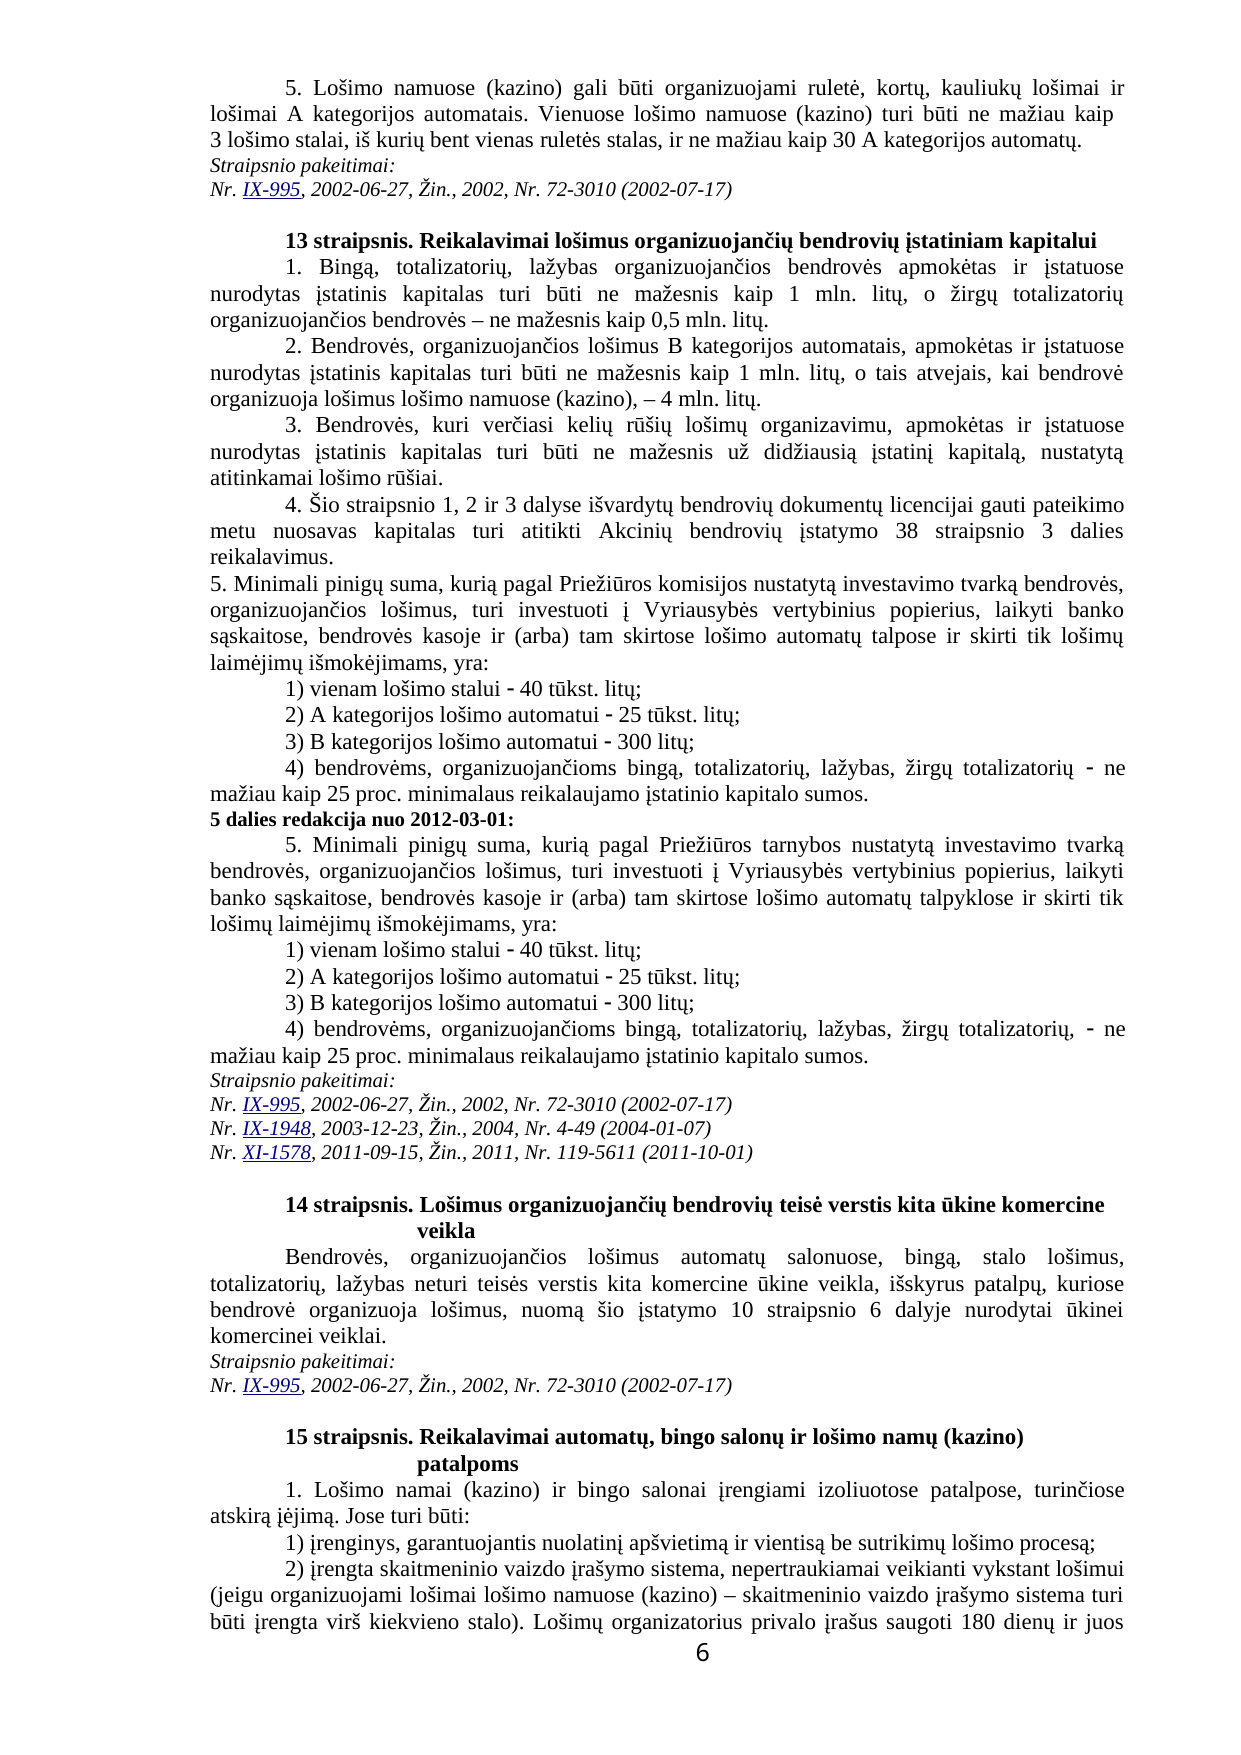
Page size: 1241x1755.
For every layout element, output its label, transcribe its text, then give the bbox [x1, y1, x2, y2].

text 15 straipsnis. Reikalavimai automatų, bingo salonų ir lošimo namų (kazino) [285, 1423, 1126, 1450]
text 5. Minimali pinigų suma, kurią pagal Priežiūros komisijos nustatytą investavimo tvarką bendrovės, organizuojančios lošimus, turi investuoti į Vyriausybės vertybinius popierius, laikyti banko sąskaitose, bendrovės kasoje ir (arba) tam skirtose lošimo automatų talpose ir skirti tik lošimų laimėjimų išmokėjimams, yra: [210, 570, 1126, 675]
text 1) vienam lošimo stalui  40 tūkst. litų; [210, 936, 1126, 963]
text 5. Lošimo namuose (kazino) gali būti organizuojami ruletė, kortų, kauliukų lošimai ir lošimai A kategorijos automatais. Vienuose lošimo namuose (kazino) turi būti ne mažiau kaip 3 lošimo stalai, iš kurių bent vienas ruletės stalas, ir ne mažiau kaip 30 A kategorijos automatų. [210, 73, 1126, 153]
text 1) įrenginys, garantuojantis nuolatinį apšvietimą ir vientisą be sutrikimų lošimo procesą; [210, 1529, 1126, 1555]
text Nr. IX-995, 2002-06-27, Žin., 2002, Nr. 72-3010 (2002-07-17) [210, 177, 1126, 201]
text Straipsnio pakeitimai: [210, 1068, 1126, 1092]
text 2) A kategorijos lošimo automatui  25 tūkst. litų; [210, 963, 1126, 989]
text 5 dalies redakcija nuo 2012-03-01: [210, 807, 1120, 831]
text Nr. IX-995, 2002-06-27, Žin., 2002, Nr. 72-3010 (2002-07-17) [210, 1092, 1126, 1116]
text 3) B kategorijos lošimo automatui  300 litų; [210, 728, 1126, 754]
text 2. Bendrovės, organizuojančios lošimus B kategorijos automatais, apmokėtas ir įstatuose nurodytas įstatinis kapitalas turi būti ne mažesnis kaip 1 mln. litų, o tais atvejais, kai bendrovė organizuoja lošimus lošimo namuose (kazino), – 4 mln. litų. [210, 332, 1126, 412]
text 13 straipsnis. Reikalavimai lošimus organizuojančių bendrovių įstatiniam kapitalui [285, 227, 1126, 253]
text 4) bendrovėms, organizuojančioms bingą, totalizatorių, lažybas, žirgų totalizatorių,  ne mažiau kaip 25 proc. minimalaus reikalaujamo įstatinio kapitalo sumos. [210, 1015, 1126, 1068]
text 1. Bingą, totalizatorių, lažybas organizuojančios bendrovės apmokėtas ir įstatuose nurodytas įstatinis kapitalas turi būti ne mažesnis kaip 1 mln. litų, o žirgų totalizatorių organizuojančios bendrovės – ne mažesnis kaip 0,5 mln. litų. [210, 253, 1126, 332]
text patalpoms [417, 1450, 1126, 1476]
text 1. Lošimo namai (kazino) ir bingo salonai įrengiami izoliuotose patalpose, turinčiose atskirą įėjimą. Jose turi būti: [210, 1476, 1126, 1529]
text Straipsnio pakeitimai: [210, 1349, 1126, 1373]
text veikla [417, 1217, 1126, 1243]
text Nr. IX-995, 2002-06-27, Žin., 2002, Nr. 72-3010 (2002-07-17) [210, 1373, 1126, 1397]
text 2) įrengta skaitmeninio vaizdo įrašymo sistema, nepertraukiamai veikianti vykstant lošimui (jeigu organizuojami lošimai lošimo namuose (kazino) – skaitmeninio vaizdo įrašymo sistema turi būti įrengta virš kiekvieno stalo). Lošimų organizatorius privalo įrašus saugoti 180 dienų ir juos [210, 1555, 1126, 1634]
text 3. Bendrovės, kuri verčiasi kelių rūšių lošimų organizavimu, apmokėtas ir įstatuose nurodytas įstatinis kapitalas turi būti ne mažesnis už didžiausią įstatinį kapitalą, nustatytą atitinkamai lošimo rūšiai. [210, 412, 1126, 491]
text 1) vienam lošimo stalui  40 tūkst. litų; [210, 675, 1126, 701]
text 4) bendrovėms, organizuojančioms bingą, totalizatorių, lažybas, žirgų totalizatorių  ne mažiau kaip 25 proc. minimalaus reikalaujamo įstatinio kapitalo sumos. [210, 754, 1126, 807]
text Straipsnio pakeitimai: [210, 153, 1126, 177]
text Nr. XI-1578, 2011-09-15, Žin., 2011, Nr. 119-5611 (2011-10-01) [210, 1140, 1120, 1164]
text Bendrovės, organizuojančios lošimus automatų salonuose, bingą, stalo lošimus, totalizatorių, lažybas neturi teisės verstis kita komercine ūkine veikla, išskyrus patalpų, kuriose bendrovė organizuoja lošimus, nuomą šio įstatymo 10 straipsnio 6 dalyje nurodytai ūkinei komercinei veiklai. [210, 1243, 1126, 1349]
text 4. Šio straipsnio 1, 2 ir 3 dalyse išvardytų bendrovių dokumentų licencijai gauti pateikimo metu nuosavas kapitalas turi atitikti Akcinių bendrovių įstatymo 38 straipsnio 3 dalies reikalavimus. [210, 491, 1126, 570]
text 5. Minimali pinigų suma, kurią pagal Priežiūros tarnybos nustatytą investavimo tvarką bendrovės, organizuojančios lošimus, turi investuoti į Vyriausybės vertybinius popierius, laikyti banko sąskaitose, bendrovės kasoje ir (arba) tam skirtose lošimo automatų talpyklose ir skirti tik lošimų laimėjimų išmokėjimams, yra: [210, 831, 1126, 936]
text 2) A kategorijos lošimo automatui  25 tūkst. litų; [210, 701, 1126, 728]
text 14 straipsnis. Lošimus organizuojančių bendrovių teisė verstis kita ūkine komercine [285, 1191, 1126, 1217]
text Nr. IX-1948, 2003-12-23, Žin., 2004, Nr. 4-49 (2004-01-07) [210, 1116, 1120, 1140]
text 3) B kategorijos lošimo automatui  300 litų; [210, 989, 1126, 1015]
